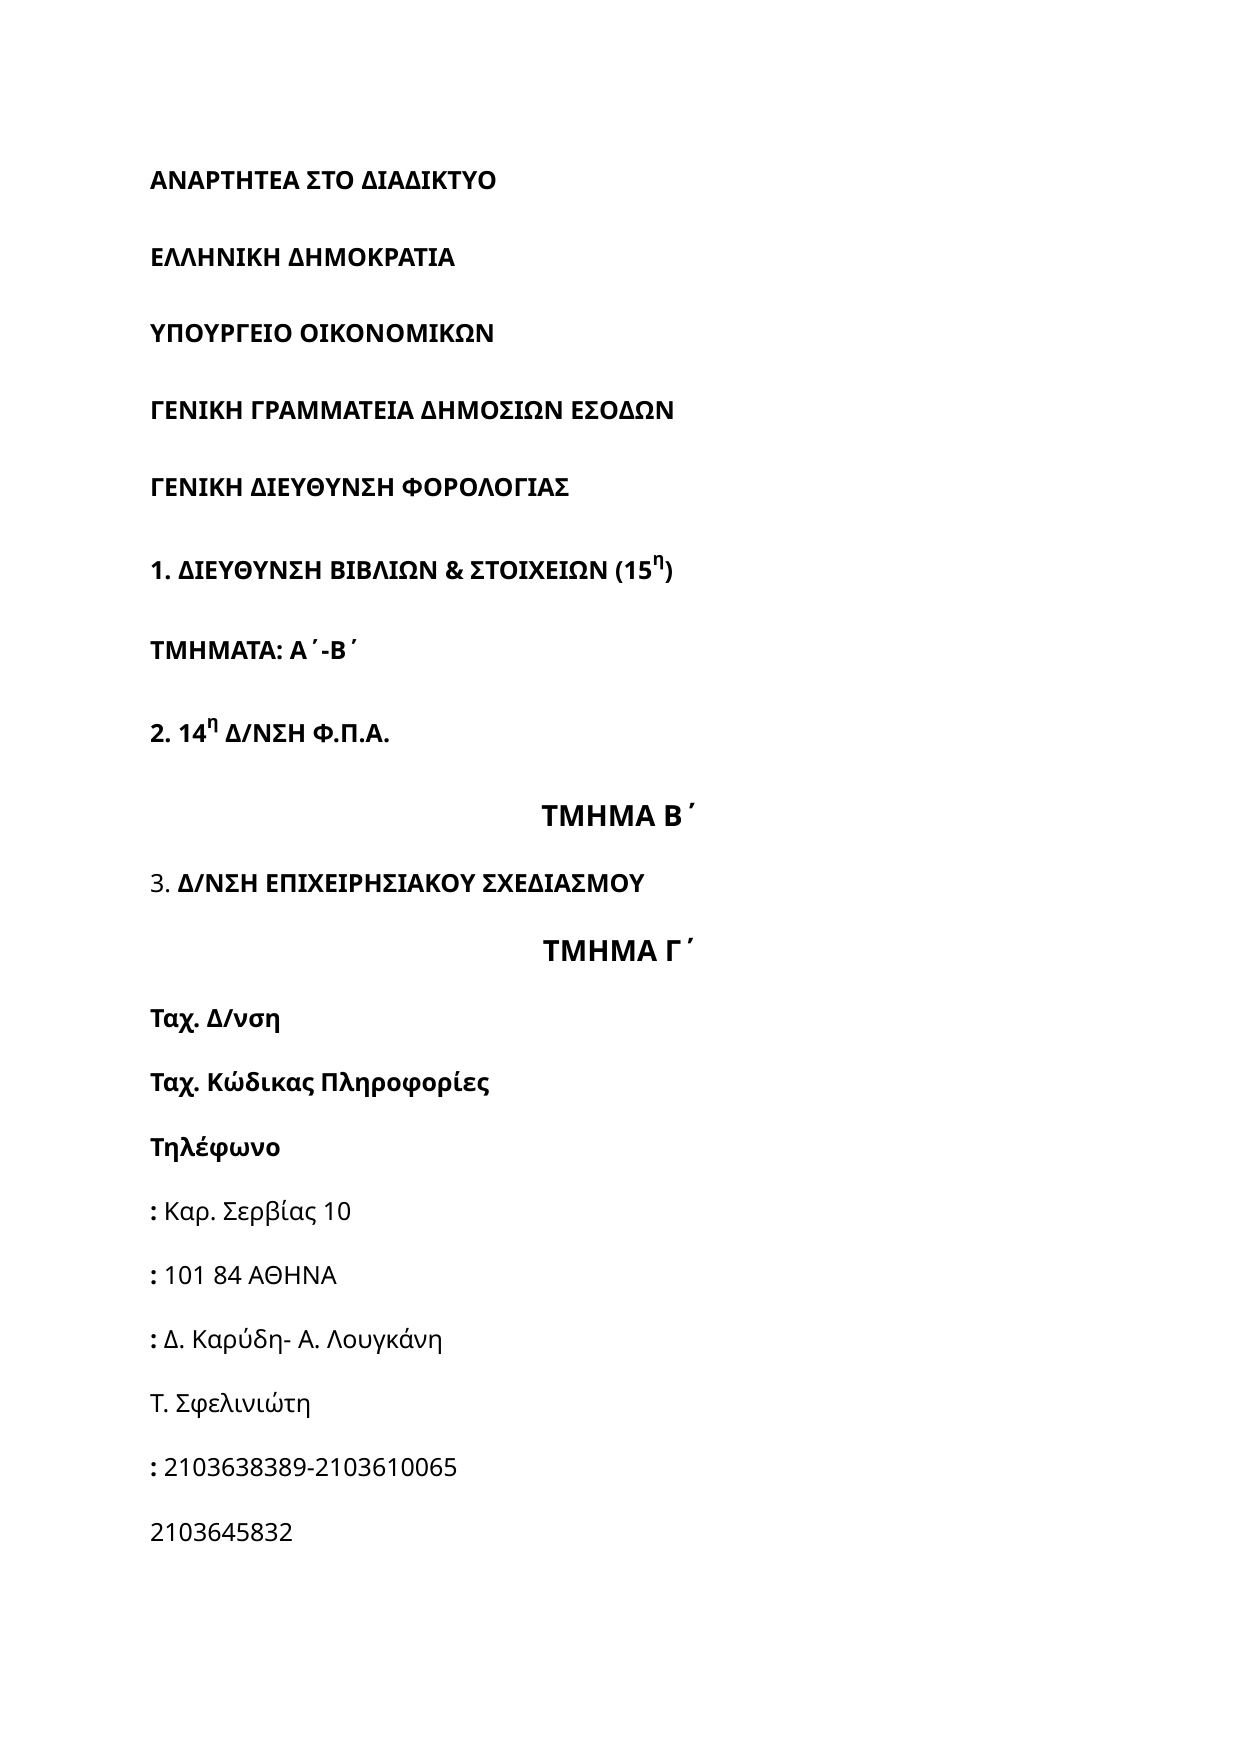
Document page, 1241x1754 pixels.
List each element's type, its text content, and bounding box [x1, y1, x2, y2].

text Τηλέφωνο [150, 1129, 1090, 1163]
text : 101 84 ΑΘΗΝΑ [150, 1257, 1090, 1292]
text : Δ. Καρύδη- Α. Λουγκάνη [150, 1322, 1090, 1356]
text 2103645832 [150, 1514, 1090, 1548]
title ΓΕΝΙΚΗ ΔΙΕΥΘΥΝΣΗ ΦΟΡΟΛΟΓΙΑΣ [150, 469, 1090, 503]
title ΥΠΟΥΡΓΕΙΟ ΟΙΚΟΝΟΜΙΚΩΝ [150, 316, 1090, 350]
text Ταχ. Κώδικας Πληροφορίες [150, 1065, 1090, 1099]
title ΤΜΗΜΑΤΑ: Α΄-Β΄ [150, 632, 1090, 666]
text 3. Δ/ΝΣΗ ΕΠΙΧΕΙΡΗΣΙΑΚΟΥ ΣΧΕΔΙΑΣΜΟΥ [150, 866, 1090, 900]
title ΕΛΛΗΝΙΚΗ ΔΗΜΟΚΡΑΤΙΑ [150, 239, 1090, 273]
title 2. 14η Δ/ΝΣΗ Φ.Π.Α. [150, 709, 1090, 752]
text : 2103638389-2103610065 [150, 1450, 1090, 1484]
subtitle ΤΜΗΜΑ Β΄ [150, 795, 1090, 835]
subtitle ΤΜΗΜΑ Γ΄ [150, 930, 1090, 970]
title ΓΕΝΙΚΗ ΓΡΑΜΜΑΤΕΙΑ ΔΗΜΟΣΙΩΝ ΕΣΟΔΩΝ [150, 392, 1090, 427]
text : Καρ. Σερβίας 10 [150, 1193, 1090, 1227]
text Τ. Σφελινιώτη [150, 1386, 1090, 1420]
text Ταχ. Δ/νση [150, 1001, 1090, 1035]
title ΑΝΑΡΤΗΤΕΑ ΣΤΟ ΔΙΑΔΙΚΤΥΟ [150, 162, 1090, 197]
title 1. ΔΙΕΥΘΥΝΣΗ ΒΙΒΛΙΩΝ & ΣΤΟΙΧΕΙΩΝ (15η) [150, 546, 1090, 588]
